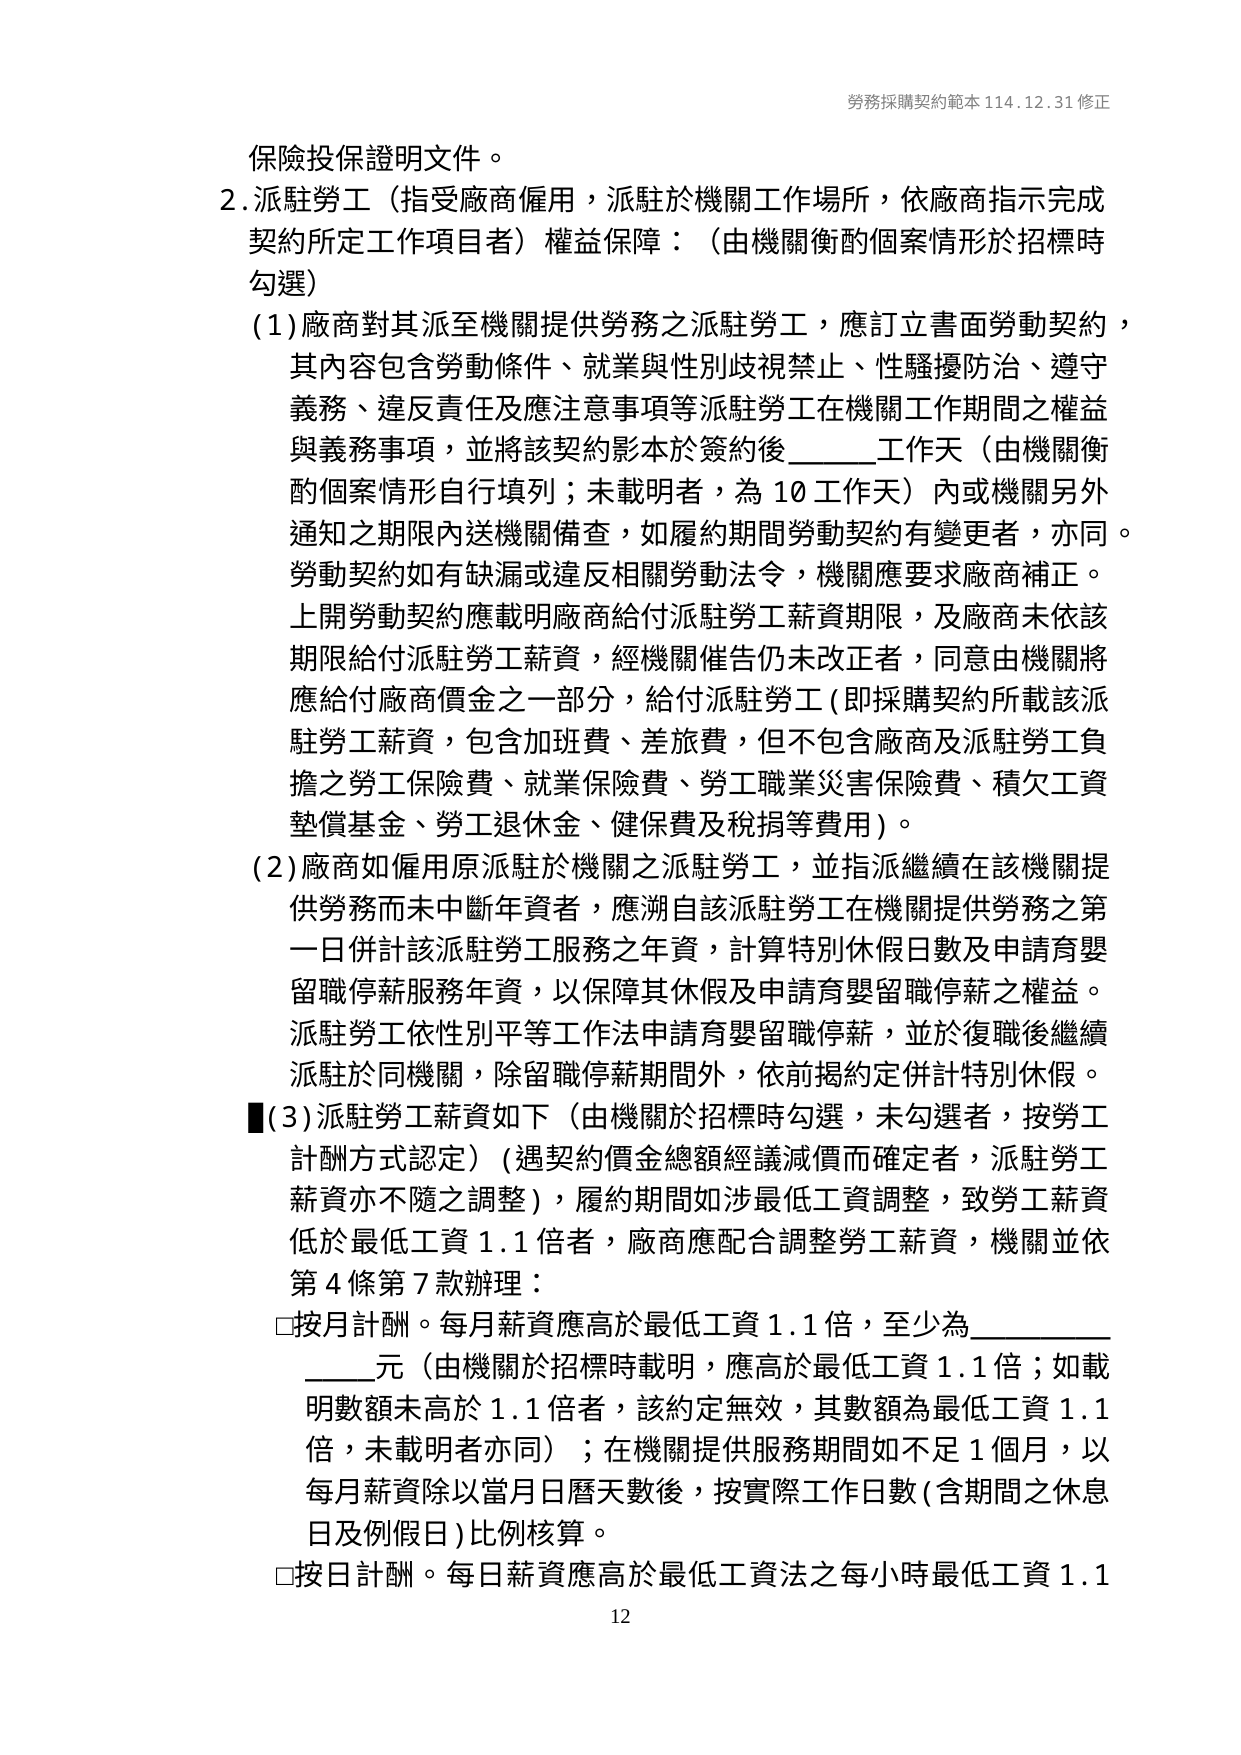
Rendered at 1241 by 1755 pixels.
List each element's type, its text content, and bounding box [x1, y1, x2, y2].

text 2.派駐勞工（指受廠商僱用，派駐於機關工作場所，依廠商指示完成契約所定工作項目者）權益保障：（由機關衡酌個案情形於招標時勾選） [218, 177, 1108, 302]
text 保險投保證明文件。 [218, 136, 1108, 177]
text (2)廠商如僱用原派駐於機關之派駐勞工，並指派繼續在該機關提供勞務而未中斷年資者，應溯自該派駐勞工在機關提供勞務之第一日併計該派駐勞工服務之年資，計算特別休假日數及申請育嬰留職停薪服務年資，以保障其休假及申請育嬰留職停薪之權益。派駐勞工依性別平等工作法申請育嬰留職停薪，並於復職後繼續派駐於同機關，除留職停薪期間外，依前揭約定併計特別休假。 [248, 844, 1110, 1094]
text (1)廠商對其派至機關提供勞務之派駐勞工，應訂立書面勞動契約，其內容包含勞動條件、就業與性別歧視禁止、性騷擾防治、遵守義務、違反責任及應注意事項等派駐勞工在機關工作期間之權益與義務事項，並將該契約影本於簽約後_____工作天（由機關衡酌個案情形自行填列；未載明者，為10工作天）內或機關另外通知之期限內送機關備查，如履約期間勞動契約有變更者，亦同。勞動契約如有缺漏或違反相關勞動法令，機關應要求廠商補正。上開勞動契約應載明廠商給付派駐勞工薪資期限，及廠商未依該期限給付派駐勞工薪資，經機關催告仍未改正者，同意由機關將應給付廠商價金之一部分，給付派駐勞工(即採購契約所載該派駐勞工薪資，包含加班費、差旅費，但不包含廠商及派駐勞工負擔之勞工保險費、就業保險費、勞工職業災害保險費、積欠工資墊償基金、勞工退休金、健保費及稅捐等費用)。 [248, 302, 1110, 844]
text █(3)派駐勞工薪資如下（由機關於招標時勾選，未勾選者，按勞工計酬方式認定）(遇契約價金總額經議減價而確定者，派駐勞工薪資亦不隨之調整)，履約期間如涉最低工資調整，致勞工薪資低於最低工資1.1倍者，廠商應配合調整勞工薪資，機關並依第4條第7款辦理： [248, 1094, 1110, 1302]
text □按月計酬。每月薪資應高於最低工資1.1倍，至少為____________元（由機關於招標時載明，應高於最低工資1.1倍；如載明數額未高於1.1倍者，該約定無效，其數額為最低工資1.1倍，未載明者亦同）；在機關提供服務期間如不足1個月，以每月薪資除以當月日曆天數後，按實際工作日數(含期間之休息日及例假日)比例核算。 [276, 1302, 1110, 1552]
text □按日計酬。每日薪資應高於最低工資法之每小時最低工資1.1 [276, 1552, 1110, 1594]
